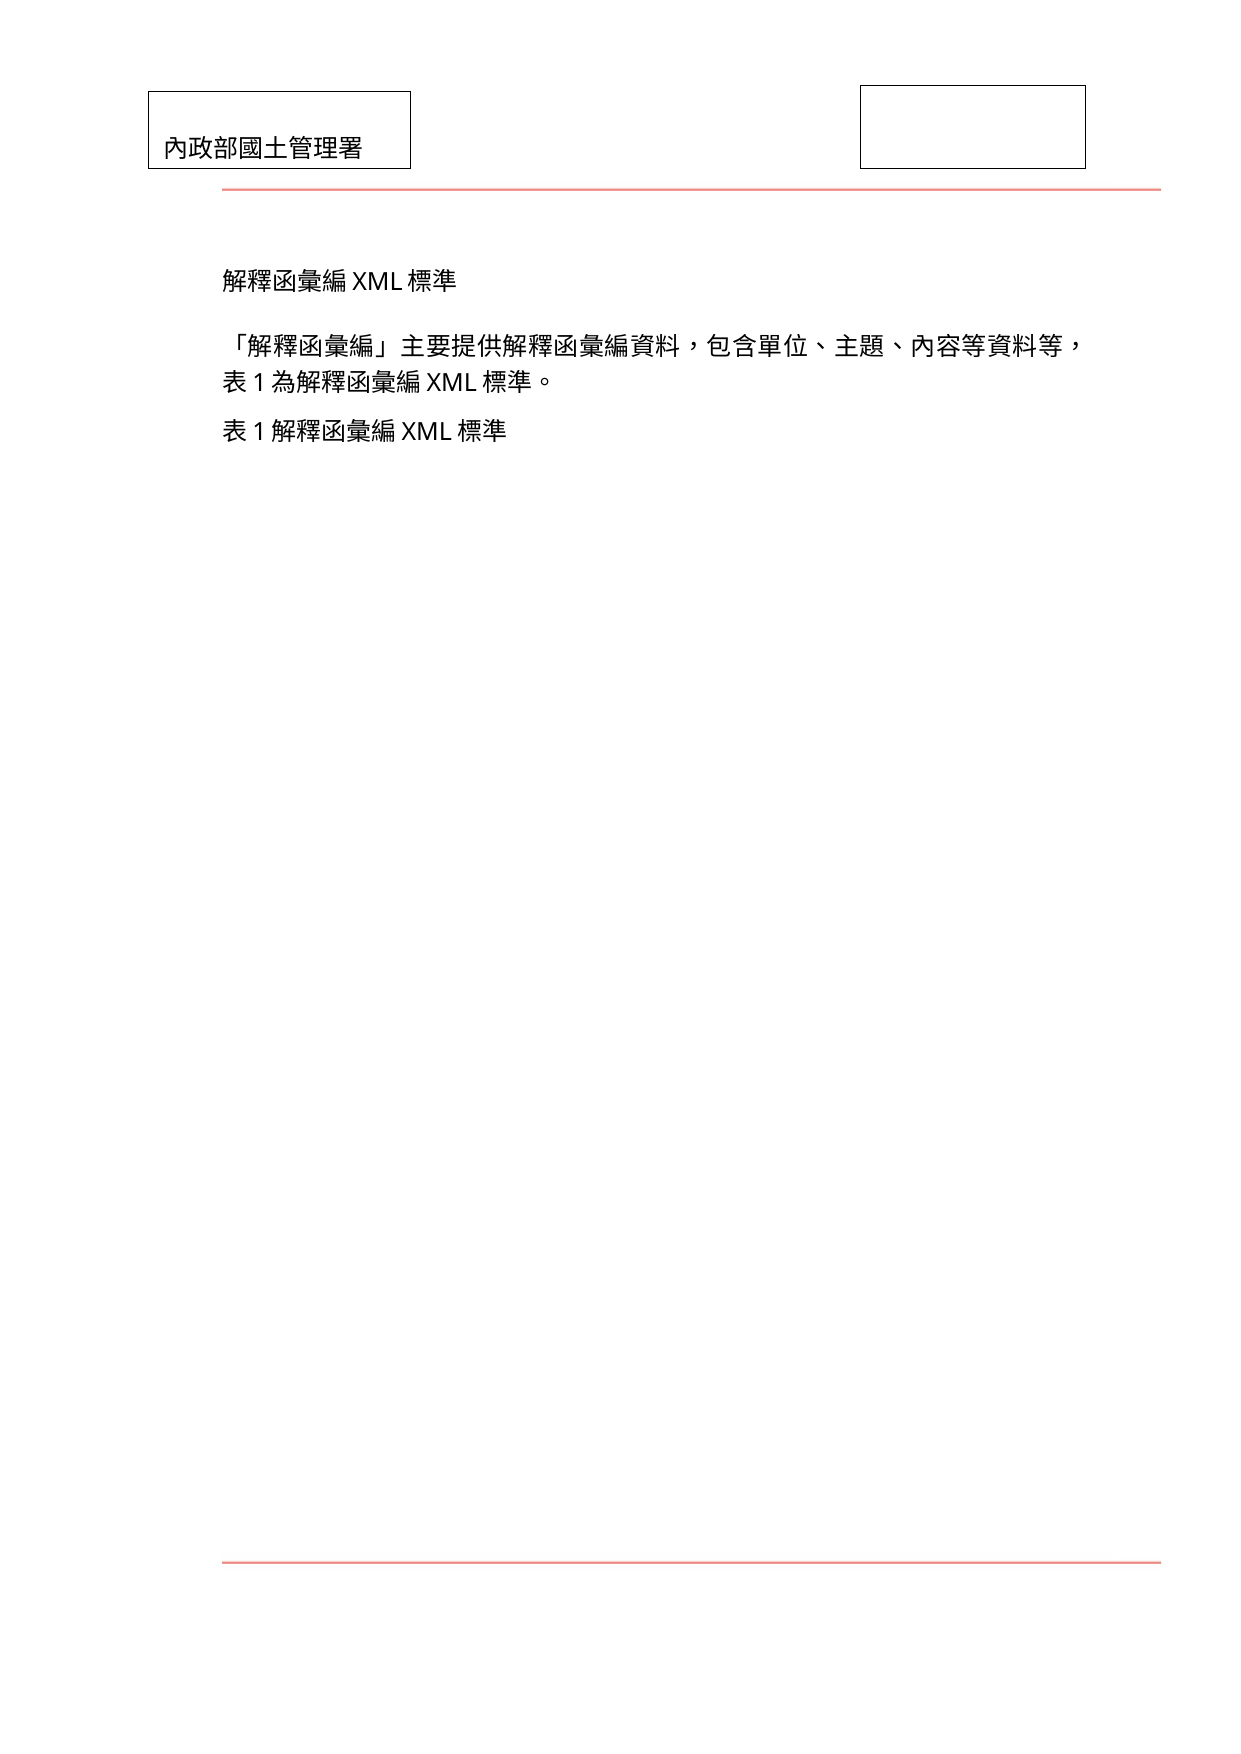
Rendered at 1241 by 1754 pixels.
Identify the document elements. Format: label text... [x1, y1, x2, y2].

picture [222, 1553, 1162, 1572]
picture [222, 181, 1162, 199]
text 「解釋函彙編」主要提供解釋函彙編資料，包含單位、主題、內容等資料等，表1為解釋函彙編XML標準。 [222, 327, 1092, 399]
text 解釋函彙編XML標準 [222, 261, 1092, 297]
text 表1解釋函彙編XML標準 [222, 412, 1092, 448]
